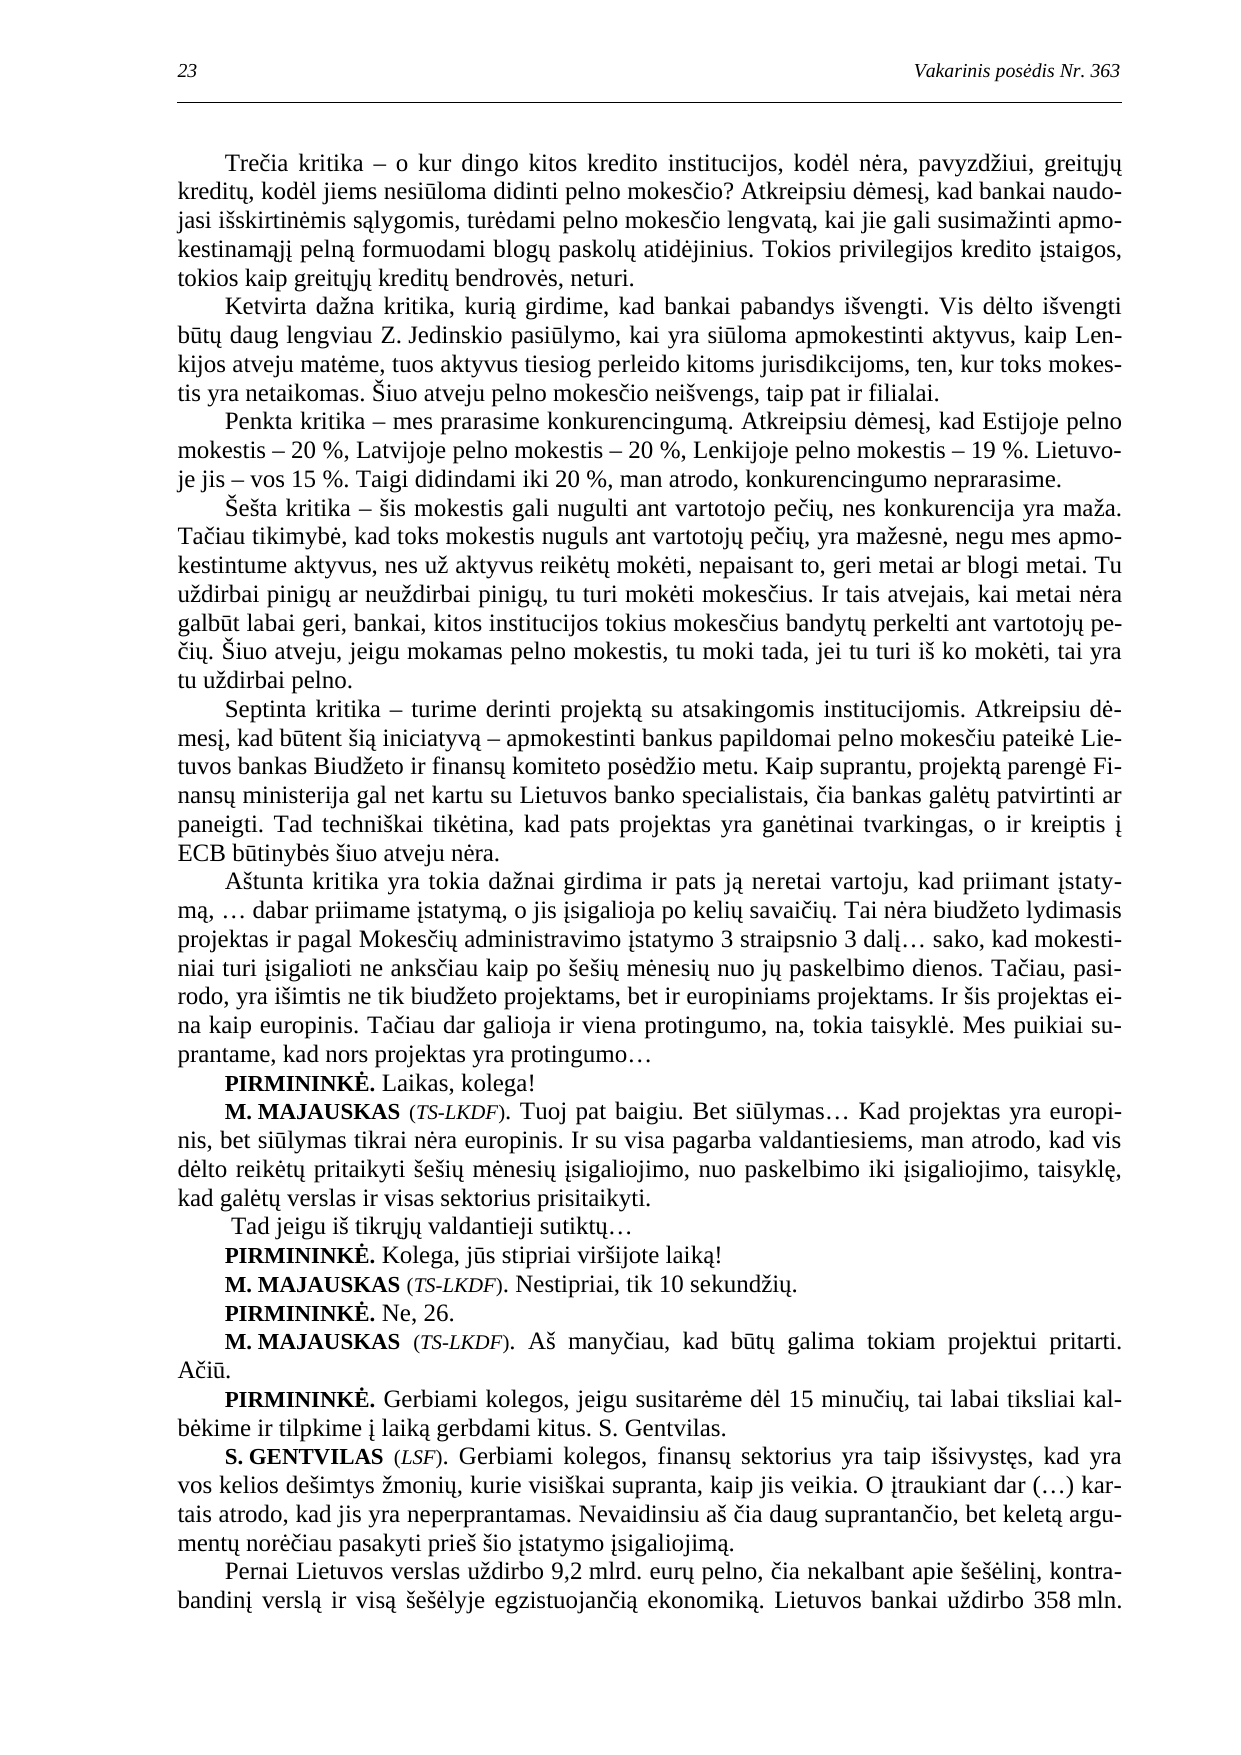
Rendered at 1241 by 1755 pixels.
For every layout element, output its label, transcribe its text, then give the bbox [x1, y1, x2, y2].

text PIRMININKĖ. Lai­kas, ko­le­ga! [177, 1068, 1122, 1096]
text Penk­ta kri­ti­ka – mes pra­ra­si­me kon­ku­ren­cin­gu­mą. At­kreip­siu dė­me­sį, kad Es­ti­jo­je pel­no mo­kes­tis – 20 %, Lat­vi­jo­je pel­no mo­kes­tis – 20 %, Len­ki­jo­je pel­no mo­kes­tis – 19 %. Lie­tu­vo­je jis – vos 15 %. Tai­gi di­din­da­mi iki 20 %, man at­ro­do, kon­ku­ren­cin­gu­mo ne­pra­ra­si­me. [177, 406, 1122, 493]
text Ket­vir­ta daž­na kri­ti­ka, ku­rią gir­di­me, kad ban­kai pa­ban­dys iš­veng­ti. Vis dėl­to iš­veng­ti bū­tų daug leng­viau Z. Je­dins­kio pa­siū­ly­mo, kai yra siū­lo­ma ap­mo­kes­tin­ti ak­ty­vus, kaip Len­ki­jos at­ve­ju ma­tė­me, tuos ak­ty­vus tie­siog per­lei­do ki­toms ju­ris­dik­ci­joms, ten, kur toks mo­kes­tis yra ne­tai­ko­mas. Šiuo at­ve­ju pel­no mo­kes­čio ne­iš­vengs, taip pat ir fi­lia­lai. [177, 291, 1122, 406]
text Per­nai Lie­tu­vos ver­slas už­dir­bo 9,2 mlrd. eu­rų pel­no, čia ne­kal­bant apie še­šė­li­nį, kon­tra­ban­di­nį ver­slą ir vi­są še­šė­ly­je eg­zis­tuo­jan­čią eko­no­mi­ką. Lie­tu­vos ban­kai už­dir­bo 358 mln. [177, 1556, 1122, 1614]
text M. MAJAUSKAS (TS-LKDF). Tuoj pat bai­giu. Bet siū­ly­mas… Kad pro­jek­tas yra eu­ro­pi­nis, bet siū­ly­mas tik­rai nė­ra eu­ro­pi­nis. Ir su vi­sa pa­gar­ba val­dan­tie­siems, man at­ro­do, kad vis dėl­to rei­kė­tų pri­tai­ky­ti še­šių mė­ne­sių įsi­ga­lio­ji­mo, nuo pa­skel­bi­mo iki įsi­ga­lio­ji­mo, tai­syk­lę, kad ga­lė­tų ver­slas ir vi­sas sek­to­rius pri­si­tai­ky­ti. [177, 1096, 1122, 1211]
text Tad jei­gu iš tik­rų­jų val­dan­tie­ji su­tik­tų… [177, 1211, 1122, 1240]
text PIRMININKĖ. Ko­le­ga, jūs stip­riai vir­ši­jo­te lai­ką! [177, 1240, 1122, 1269]
text Sep­tin­ta kri­ti­ka – tu­ri­me de­rin­ti pro­jek­tą su at­sa­kin­go­mis ins­ti­tu­ci­jo­mis. At­kreip­siu dė­me­sį, kad bū­tent šią ini­cia­ty­vą – ap­mo­kes­tin­ti ban­kus pa­pil­do­mai pel­no mo­kes­čiu pa­tei­kė Lie­tu­vos ban­kas Biu­dže­to ir fi­nan­sų ko­mi­te­to po­sė­džio me­tu. Kaip su­pran­tu, pro­jek­tą pa­ren­gė Fi­nan­sų mi­nis­te­ri­ja gal net kar­tu su Lie­tu­vos ban­ko spe­cia­lis­tais, čia ban­kas ga­lė­tų pa­tvir­tin­ti ar pa­neig­ti. Tad tech­niš­kai ti­kė­ti­na, kad pats pro­jek­tas yra ga­nė­ti­nai tvar­kin­gas, o ir kreip­tis į ECB bū­ti­ny­bės šiuo at­ve­ju nė­ra. [177, 694, 1122, 866]
text M. MAJAUSKAS (TS-LKDF). Aš ma­ny­čiau, kad bū­tų ga­li­ma to­kiam pro­jek­tui pri­tar­ti. Ačiū. [177, 1326, 1122, 1384]
text M. MAJAUSKAS (TS-LKDF). Ne­stip­riai, tik 10 se­kun­džių. [177, 1269, 1122, 1298]
text Šeš­ta kri­ti­ka – šis mo­kes­tis ga­li nu­gul­ti ant var­to­to­jo pe­čių, nes kon­ku­ren­ci­ja yra ma­ža. Ta­čiau ti­ki­my­bė, kad toks mo­kes­tis nu­guls ant var­to­to­jų pe­čių, yra ma­žes­nė, ne­gu mes ap­mo­kes­tin­tu­me ak­ty­vus, nes už ak­ty­vus rei­kė­tų mo­kė­ti, ne­pai­sant to, ge­ri me­tai ar blo­gi me­tai. Tu už­dir­bai pi­ni­gų ar ne­už­dir­bai pi­ni­gų, tu tu­ri mo­kė­ti mo­kes­čius. Ir tais at­ve­jais, kai me­tai nė­ra gal­būt la­bai ge­ri, ban­kai, ki­tos ins­ti­tu­ci­jos to­kius mo­kes­čius ban­dy­tų per­kel­ti ant var­to­to­jų pe­čių. Šiuo at­ve­ju, jei­gu mo­ka­mas pel­no mo­kes­tis, tu mo­ki ta­da, jei tu tu­ri iš ko mo­kė­ti, tai yra tu už­dir­bai pel­no. [177, 493, 1122, 694]
text PIRMININKĖ. Ne, 26. [177, 1298, 1122, 1326]
text PIRMININKĖ. Ger­bia­mi ko­le­gos, jei­gu su­si­ta­rė­me dėl 15 mi­nu­čių, tai la­bai tiks­liai kal­bė­ki­me ir tilp­ki­me į lai­ką gerb­da­mi ki­tus. S. Gent­vi­las. [177, 1384, 1122, 1441]
text Aš­tun­ta kri­ti­ka yra to­kia daž­nai gir­di­ma ir pats ją ne­re­tai var­to­ju, kad pri­imant įsta­ty­mą, … da­bar pri­ima­me įsta­ty­mą, o jis įsi­ga­lio­ja po ke­lių sa­vai­čių. Tai nė­ra biu­dže­to ly­di­ma­sis pro­jek­tas ir pa­gal Mo­kes­čių ad­mi­nist­ra­vi­mo įsta­ty­mo 3 straips­nio 3 da­lį… sa­ko, kad mo­kes­ti­niai tu­ri įsi­ga­lio­ti ne anks­čiau kaip po še­šių mė­ne­sių nuo jų pa­skel­bi­mo die­nos. Ta­čiau, pa­si­ro­do, yra iš­im­tis ne tik biu­dže­to pro­jek­tams, bet ir eu­ro­pi­niams pro­jek­tams. Ir šis pro­jek­tas ei­na kaip eu­ro­pi­nis. Ta­čiau dar ga­lio­ja ir vie­na pro­tin­gu­mo, na, to­kia tai­syk­lė. Mes pui­kiai su­pran­ta­me, kad nors pro­jek­tas yra pro­tin­gu­mo… [177, 866, 1122, 1068]
text Tre­čia kri­ti­ka – o kur din­go ki­tos kre­di­to ins­ti­tu­ci­jos, ko­dėl nė­ra, pa­vyz­džiui, grei­tų­jų kre­di­tų, ko­dėl jiems ne­siū­lo­ma di­din­ti pel­no mo­kes­čio? At­kreip­siu dė­me­sį, kad ban­kai nau­do­ja­si iš­skir­ti­nė­mis są­ly­go­mis, tu­rė­da­mi pel­no mo­kes­čio leng­va­tą, kai jie ga­li su­si­ma­žin­ti ap­mo­kes­ti­na­mą­jį pel­ną for­muo­da­mi blo­gų pa­sko­lų ati­dė­ji­nius. To­kios pri­vi­le­gi­jos kre­di­to įstai­gos, to­kios kaip grei­tų­jų kre­di­tų ben­dro­vės, ne­tu­ri. [177, 148, 1122, 291]
text S. GENTVILAS (LSF). Ger­bia­mi ko­le­gos, fi­nan­sų sek­to­rius yra taip iš­si­vys­tęs, kad yra vos ke­lios de­šim­tys žmo­nių, ku­rie vi­siš­kai su­pran­ta, kaip jis vei­kia. O įtrau­kiant dar (…) kar­tais at­ro­do, kad jis yra ne­per­pran­ta­mas. Ne­vai­din­siu aš čia daug su­pran­tan­čio, bet ke­le­tą ar­gu­men­tų no­rė­čiau pa­sa­ky­ti prieš šio įsta­ty­mo įsi­ga­lio­ji­mą. [177, 1441, 1122, 1556]
